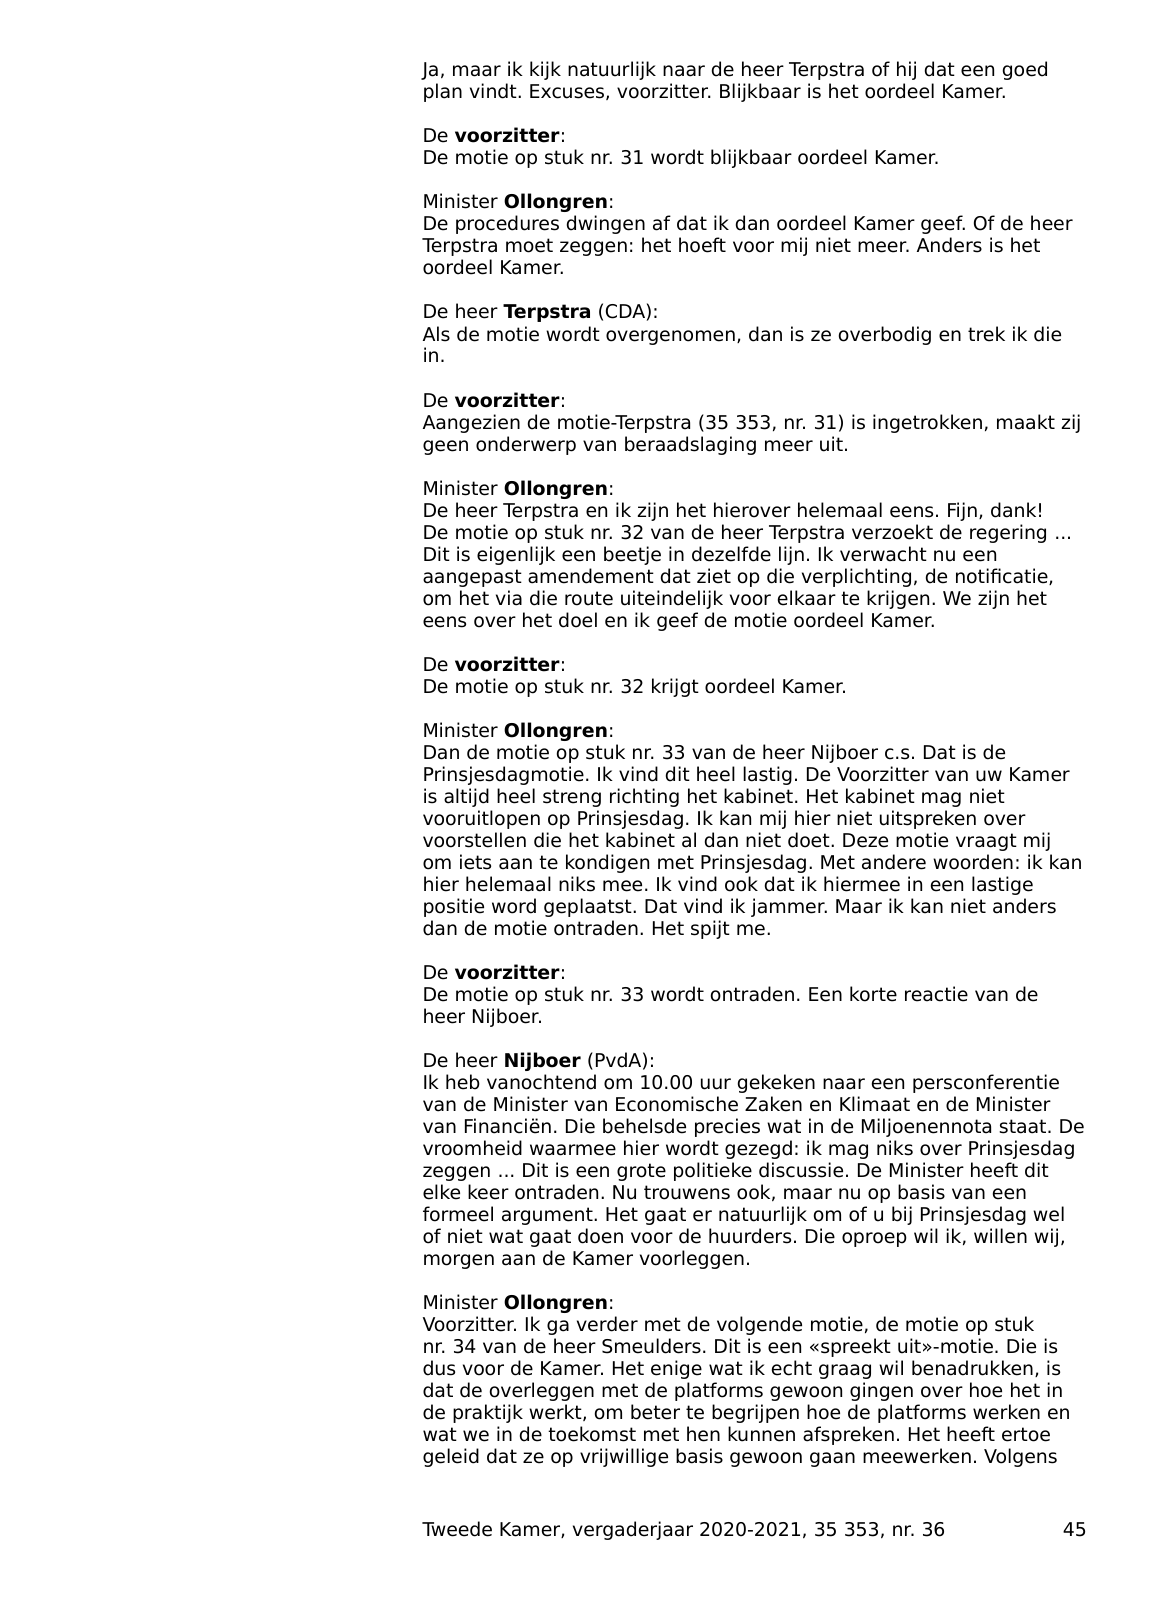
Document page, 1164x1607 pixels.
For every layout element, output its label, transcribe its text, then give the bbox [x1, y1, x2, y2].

text De motie op stuk nr. 32 krijgt oordeel Kamer. [422, 676, 1087, 698]
text De voorzitter: [422, 125, 1087, 147]
text De motie op stuk nr. 32 van de heer Terpstra verzoekt de regering ... Dit is eigenlijk een beetje in dezelfde lijn. Ik verwacht nu een aangepast amendement dat ziet op die verplichting, de notificatie, om het via die route uiteindelijk voor elkaar te krijgen. We zijn het eens over het doel en ik geef de motie oordeel Kamer. [422, 522, 1087, 632]
text Aangezien de motie-Terpstra (35 353, nr. 31) is ingetrokken, maakt zij geen onderwerp van beraadslaging meer uit. [422, 412, 1087, 456]
text De voorzitter: [422, 962, 1087, 984]
text Voorzitter. Ik ga verder met de volgende motie, de motie op stuk nr. 34 van de heer Smeulders. Dit is een «spreekt uit»-motie. Die is dus voor de Kamer. Het enige wat ik echt graag wil benadrukken, is dat de overleggen met de platforms gewoon gingen over hoe het in de praktijk werkt, om beter te begrijpen hoe de platforms werken en wat we in de toekomst met hen kunnen afspreken. Het heeft ertoe geleid dat ze op vrijwillige basis gewoon gaan meewerken. Volgens [422, 1314, 1087, 1468]
text Dan de motie op stuk nr. 33 van de heer Nijboer c.s. Dat is de Prinsjesdagmotie. Ik vind dit heel lastig. De Voorzitter van uw Kamer is altijd heel streng richting het kabinet. Het kabinet mag niet vooruitlopen op Prinsjesdag. Ik kan mij hier niet uitspreken over voorstellen die het kabinet al dan niet doet. Deze motie vraagt mij om iets aan te kondigen met Prinsjesdag. Met andere woorden: ik kan hier helemaal niks mee. Ik vind ook dat ik hiermee in een lastige positie word geplaatst. Dat vind ik jammer. Maar ik kan niet anders dan de motie ontraden. Het spijt me. [422, 742, 1087, 940]
text Minister Ollongren: [422, 191, 1087, 213]
text Minister Ollongren: [422, 478, 1087, 500]
text Als de motie wordt overgenomen, dan is ze overbodig en trek ik die in. [422, 323, 1087, 367]
text Ja, maar ik kijk natuurlijk naar de heer Terpstra of hij dat een goed plan vindt. Excuses, voorzitter. Blijkbaar is het oordeel Kamer. [422, 59, 1087, 103]
text De heer Terpstra (CDA): [422, 301, 1087, 323]
text De heer Terpstra en ik zijn het hierover helemaal eens. Fijn, dank! [422, 500, 1087, 522]
text Minister Ollongren: [422, 1292, 1087, 1314]
text Minister Ollongren: [422, 720, 1087, 742]
text Ik heb vanochtend om 10.00 uur gekeken naar een persconferentie van de Minister van Economische Zaken en Klimaat en de Minister van Financiën. Die behelsde precies wat in de Miljoenennota staat. De vroomheid waarmee hier wordt gezegd: ik mag niks over Prinsjesdag zeggen ... Dit is een grote politieke discussie. De Minister heeft dit elke keer ontraden. Nu trouwens ook, maar nu op basis van een formeel argument. Het gaat er natuurlijk om of u bij Prinsjesdag wel of niet wat gaat doen voor de huurders. Die oproep wil ik, willen wij, morgen aan de Kamer voorleggen. [422, 1072, 1087, 1270]
text De motie op stuk nr. 31 wordt blijkbaar oordeel Kamer. [422, 147, 1087, 169]
text De heer Nijboer (PvdA): [422, 1050, 1087, 1072]
text De procedures dwingen af dat ik dan oordeel Kamer geef. Of de heer Terpstra moet zeggen: het hoeft voor mij niet meer. Anders is het oordeel Kamer. [422, 213, 1087, 279]
text De voorzitter: [422, 389, 1087, 412]
text De voorzitter: [422, 654, 1087, 676]
text De motie op stuk nr. 33 wordt ontraden. Een korte reactie van de heer Nijboer. [422, 984, 1087, 1028]
